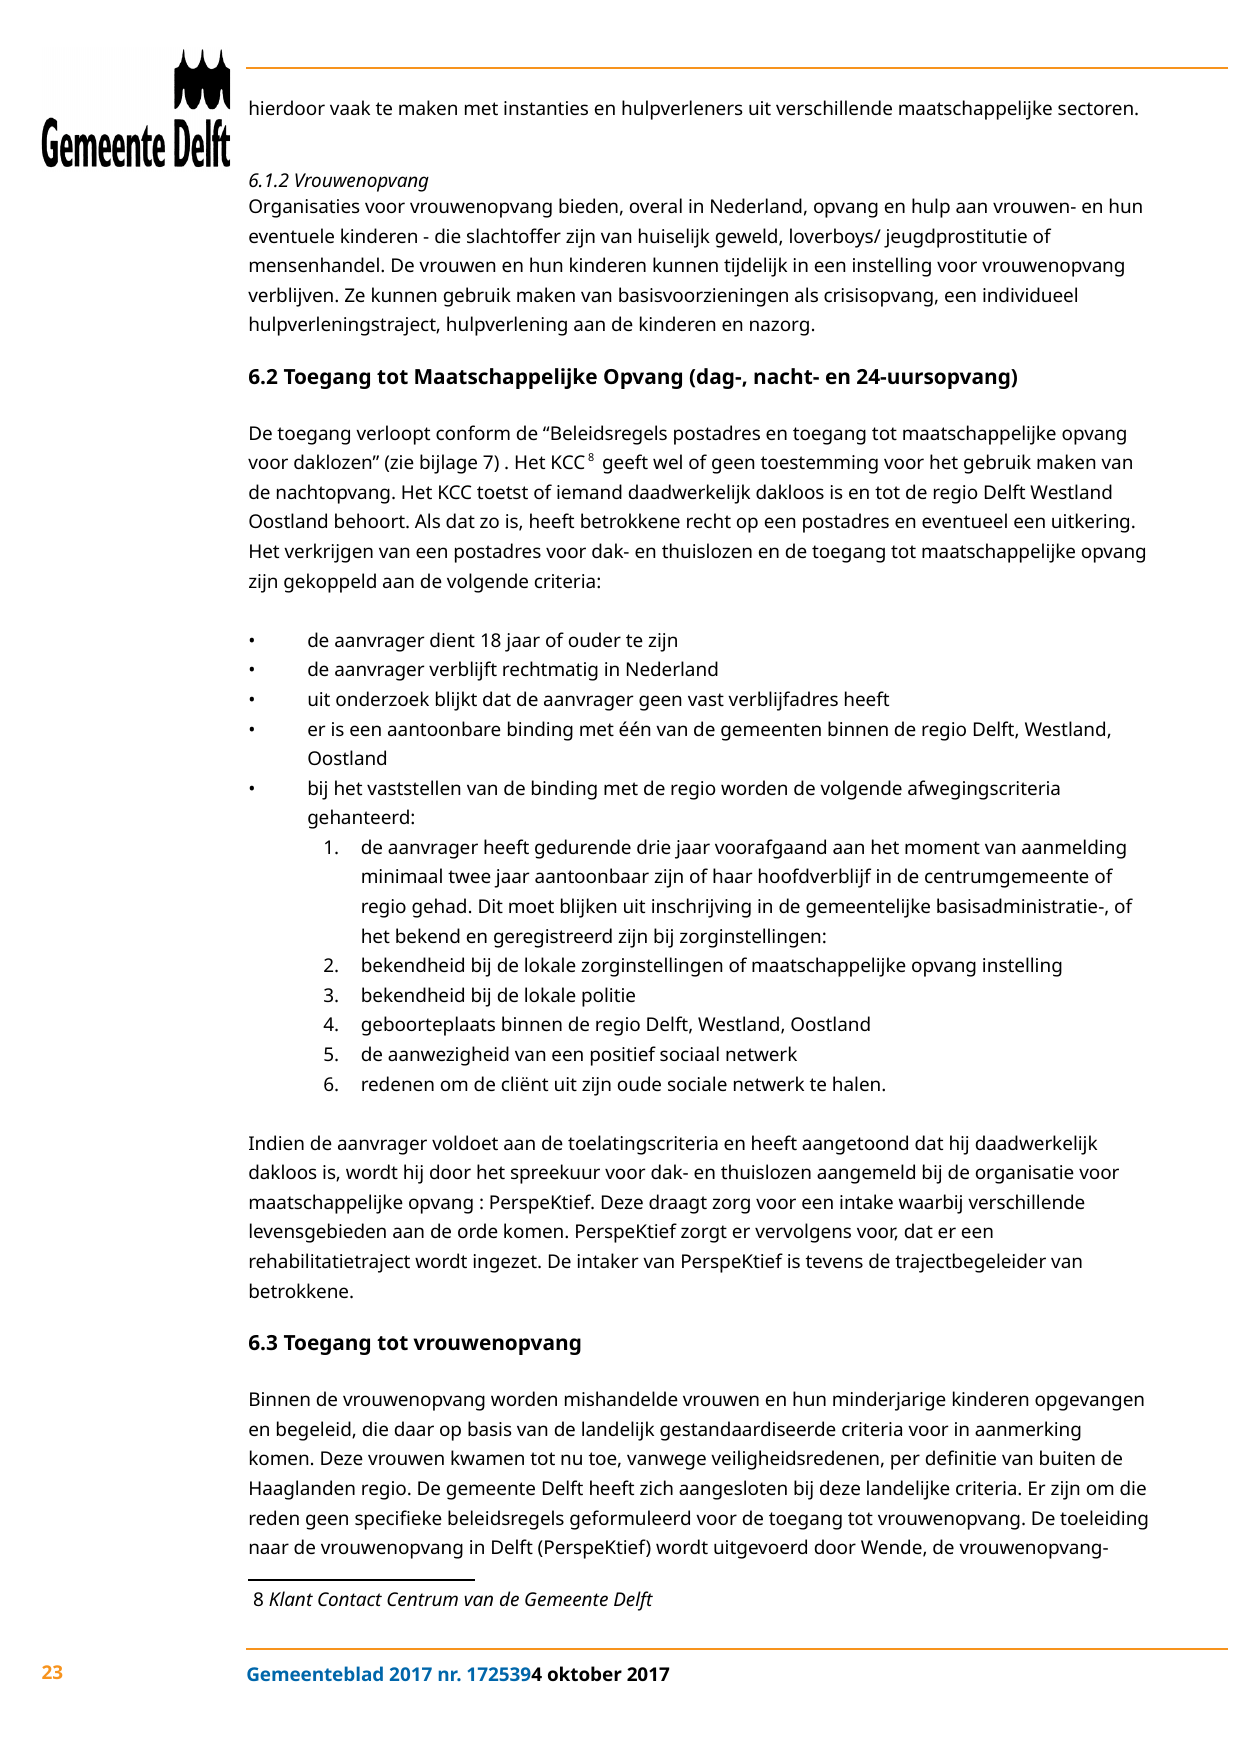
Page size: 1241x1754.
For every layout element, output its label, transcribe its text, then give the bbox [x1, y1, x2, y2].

list er is een aantoonbare binding met één van de gemeenten binnen de regio Delft, Westland, Oostland [248, 716, 1152, 771]
list redenen om de cliënt uit zijn oude sociale netwerk te halen. [323, 1071, 1152, 1097]
text hierdoor vaak te maken met instanties en hulpverleners uit verschillende maatschappelijke sectoren. [248, 95, 1152, 121]
text 6.2 Toegang tot Maatschappelijke Opvang (dag-, nacht- en 24-uursopvang) [248, 362, 1152, 390]
list de aanvrager heeft gedurende drie jaar voorafgaand aan het moment van aanmelding minimaal twee jaar aantoonbaar zijn of haar hoofdverblijf in de centrumgemeente of regio gehad. Dit moet blijken uit inschrijving in de gemeentelijke basisadministratie-, of het bekend en geregistreerd zijn bij zorginstellingen: [323, 834, 1152, 949]
text Klant Contact Centrum van de Gemeente Delft [248, 1586, 1152, 1612]
list bekendheid bij de lokale zorginstellingen of maatschappelijke opvang instelling [323, 952, 1152, 978]
list bekendheid bij de lokale politie [323, 982, 1152, 1008]
list de aanvrager verblijft rechtmatig in Nederland [248, 657, 1152, 682]
text Organisaties voor vrouwenopvang bieden, overal in Nederland, opvang en hulp aan vrouwen- en hun eventuele kinderen - die slachtoffer zijn van huiselijk geweld, loverboys/ jeugdprostitutie of mensenhandel. De vrouwen en hun kinderen kunnen tijdelijk in een instelling voor vrouwenopvang verblijven. Ze kunnen gebruik maken van basisvoorzieningen als crisisopvang, een individueel hulpverleningstraject, hulpverlening aan de kinderen en nazorg. [248, 193, 1152, 337]
picture [41, 47, 231, 172]
text 6.3 Toegang tot vrouwenopvang [248, 1328, 1152, 1357]
list de aanvrager dient 18 jaar of ouder te zijn [248, 627, 1152, 653]
list de aanwezigheid van een positief sociaal netwerk [323, 1041, 1152, 1067]
list uit onderzoek blijkt dat de aanvrager geen vast verblijfadres heeft [248, 686, 1152, 712]
text 6.1.2 Vrouwenopvang [248, 167, 1152, 193]
list geboorteplaats binnen de regio Delft, Westland, Oostland [323, 1012, 1152, 1037]
text Binnen de vrouwenopvang worden mishandelde vrouwen en hun minderjarige kinderen opgevangen en begeleid, die daar op basis van de landelijk gestandaardiseerde criteria voor in aanmerking komen. Deze vrouwen kwamen tot nu toe, vanwege veiligheidsredenen, per definitie van buiten de Haaglanden regio. De gemeente Delft heeft zich aangesloten bij deze landelijke criteria. Er zijn om die reden geen specifieke beleidsregels geformuleerd voor de toegang tot vrouwenopvang. De toeleiding naar de vrouwenopvang in Delft (PerspeKtief) wordt uitgevoerd door Wende, de vrouwenopvang- [248, 1386, 1152, 1560]
text De toegang verloopt conform de “Beleidsregels postadres en toegang tot maatschappelijke opvang voor daklozen” (zie bijlage 7) . Het KCC geeft wel of geen toestemming voor het gebruik maken van de nachtopvang. Het KCC toetst of iemand daadwerkelijk dakloos is en tot de regio Delft Westland Oostland behoort. Als dat zo is, heeft betrokkene recht op een postadres en eventueel een uitkering. Het verkrijgen van een postadres voor dak- en thuislozen en de toegang tot maatschappelijke opvang zijn gekoppeld aan de volgende criteria: [248, 420, 1152, 594]
list bij het vaststellen van de binding met de regio worden de volgende afwegingscriteria gehanteerd: [248, 775, 1152, 830]
text Indien de aanvrager voldoet aan de toelatingscriteria en heeft aangetoond dat hij daadwerkelijk dakloos is, wordt hij door het spreekuur voor dak- en thuislozen aangemeld bij de organisatie voor maatschappelijke opvang : PerspeKtief. Deze draagt zorg voor een intake waarbij verschillende levensgebieden aan de orde komen. PerspeKtief zorgt er vervolgens voor, dat er een rehabilitatietraject wordt ingezet. De intaker van PerspeKtief is tevens de trajectbegeleider van betrokkene. [248, 1130, 1152, 1304]
